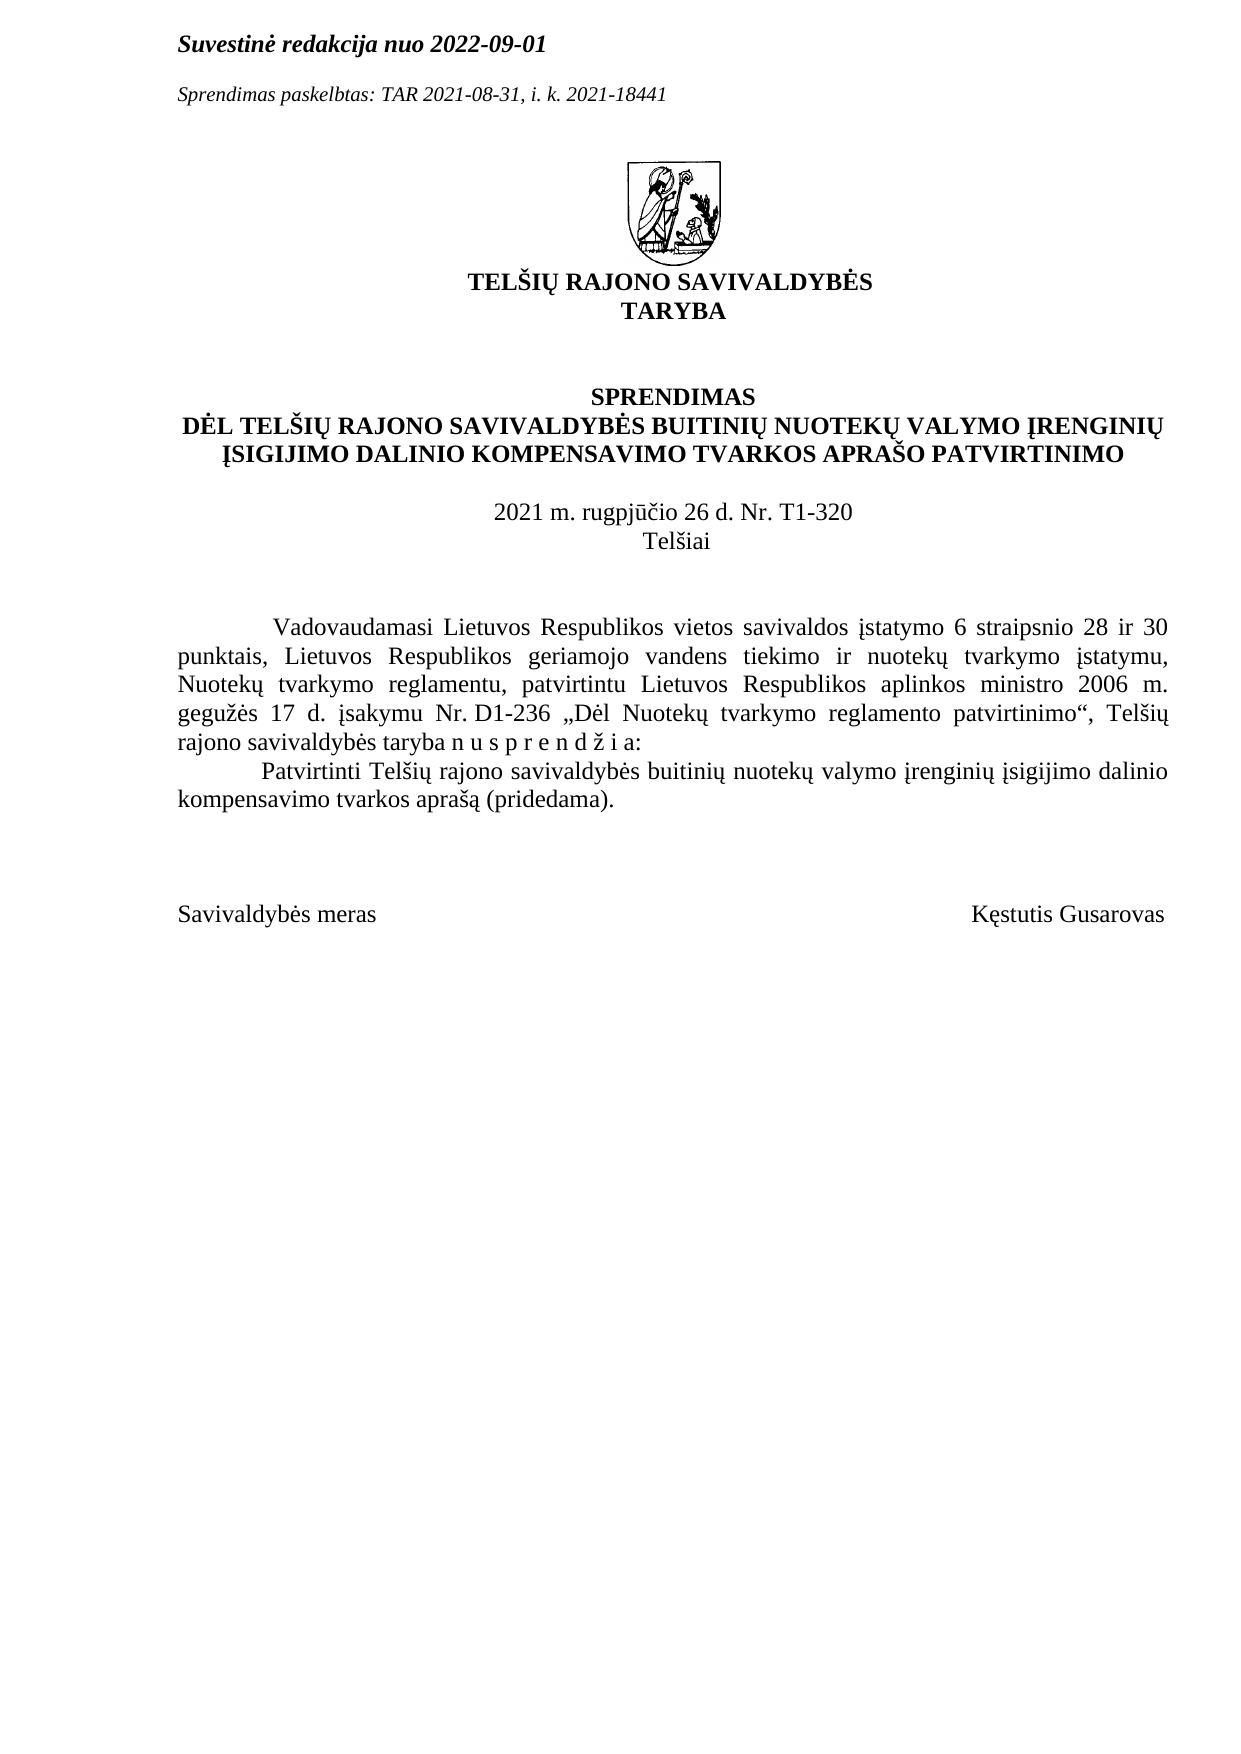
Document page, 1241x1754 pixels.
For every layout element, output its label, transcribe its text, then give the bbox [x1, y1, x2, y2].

text TARYBA [177, 296, 1169, 324]
text Telšiai [177, 526, 1169, 554]
text Vadovaudamasi Lietuvos Respublikos vietos savivaldos įstatymo 6 straipsnio 28 ir 30 punktais, Lietuvos Respublikos geriamojo vandens tiekimo ir nuotekų tvarkymo įstatymu, Nuotekų tvarkymo reglamentu, patvirtintu Lietuvos Respublikos aplinkos ministro 2006 m. gegužės 17 d. įsakymu Nr. D1-236 „Dėl Nuotekų tvarkymo reglamento patvirtinimo“, Telšių rajono savivaldybės taryba n u s p r e n d ž i a: [177, 612, 1169, 756]
text 2021 m. rugpjūčio 26 d. Nr. T1-320 [177, 497, 1169, 526]
text Patvirtinti Telšių rajono savivaldybės buitinių nuotekų valymo įrenginių įsigijimo dalinio kompensavimo tvarkos aprašą (pridedama). [177, 756, 1169, 813]
text DĖL TELŠIŲ RAJONO SAVIVALDYBĖS BUITINIŲ NUOTEKŲ VALYMO ĮRENGINIŲ ĮSIGIJIMO DALINIO KOMPENSAVIMO TVARKOS APRAŠO PATVIRTINIMO [177, 411, 1169, 468]
text SPRENDIMAS [177, 382, 1169, 411]
text TELŠIŲ RAJONO SAVIVALDYBĖS [177, 267, 1169, 296]
text Suvestinė redakcija nuo 2022-09-01 [177, 29, 1169, 58]
text Sprendimas paskelbtas: TAR 2021-08-31, i. k. 2021-18441 [177, 82, 1169, 106]
text Savivaldybės meras Kęstutis Gusarovas [177, 899, 1169, 928]
